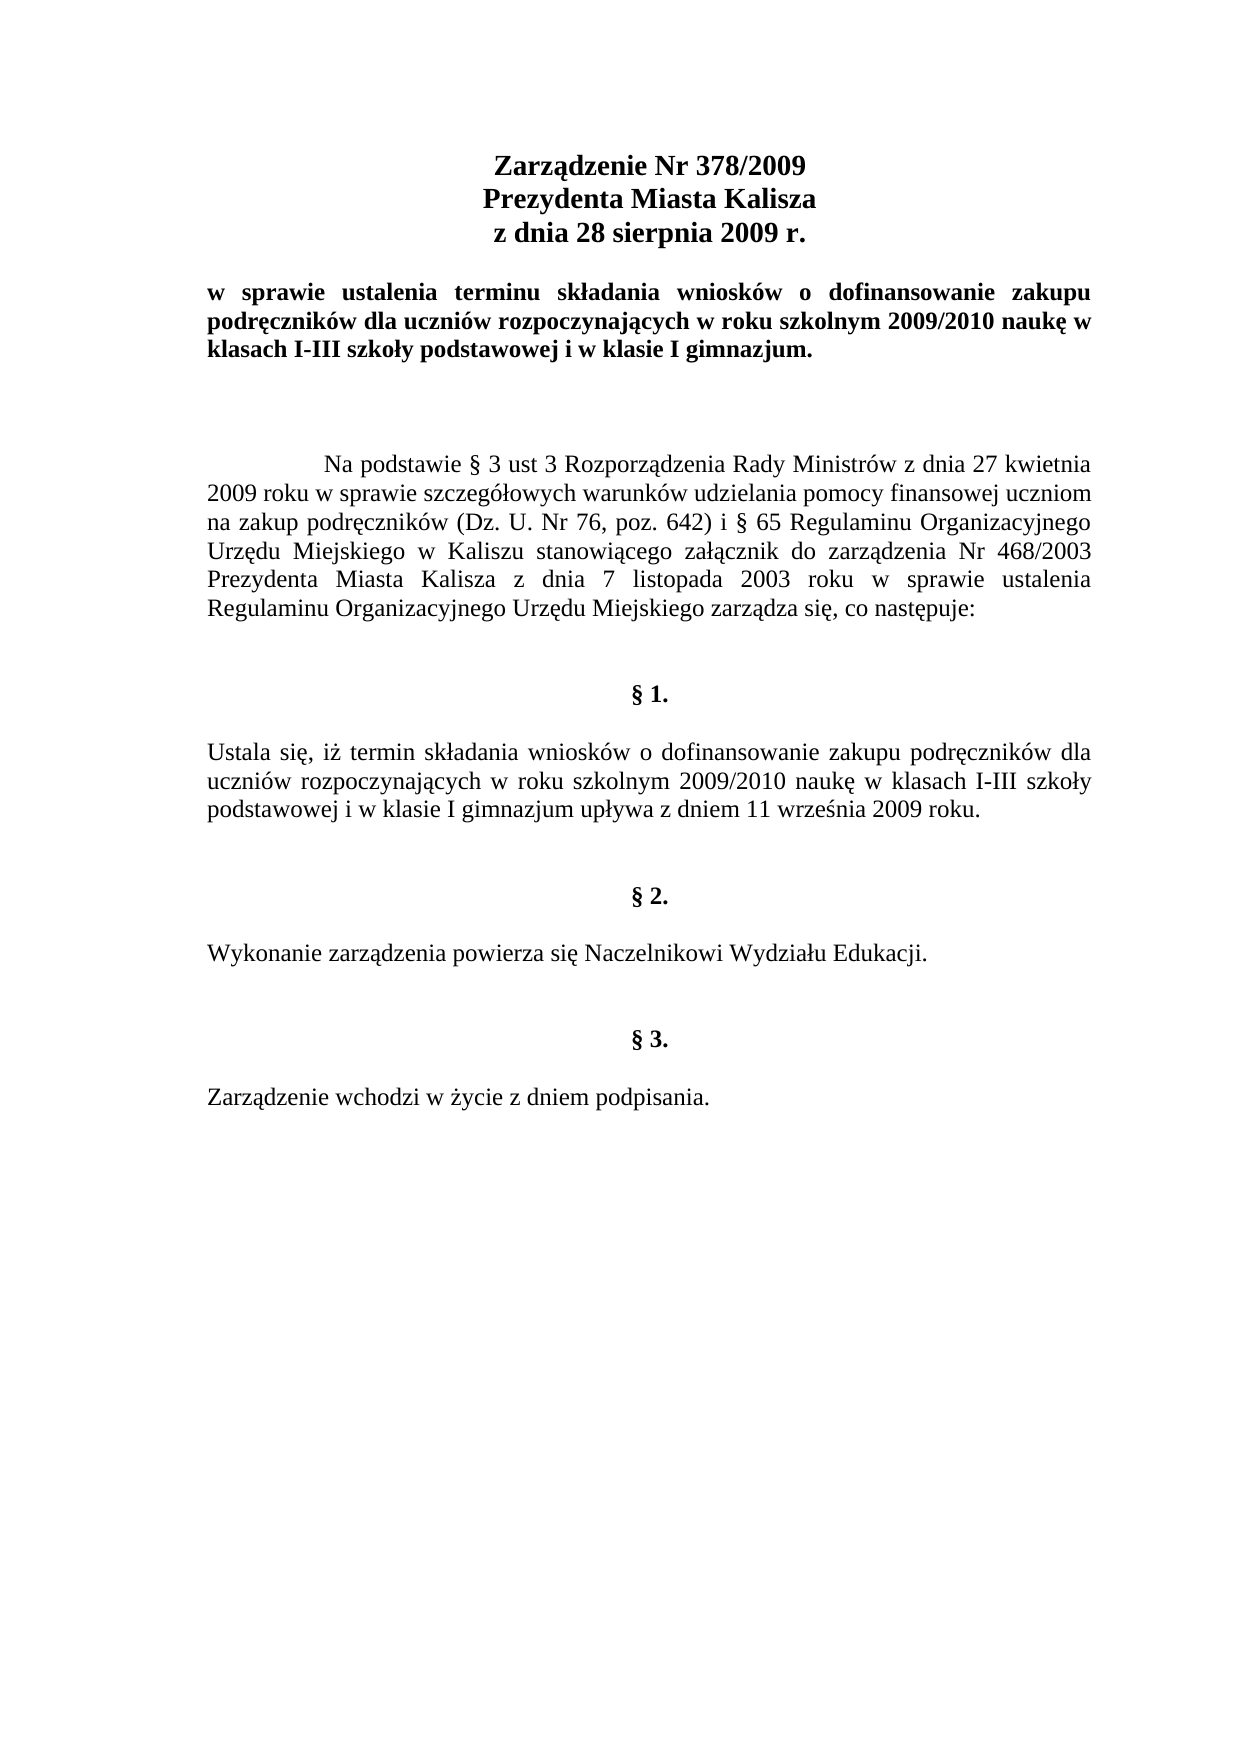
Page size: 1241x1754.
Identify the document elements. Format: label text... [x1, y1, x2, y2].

text § 1. [207, 679, 1092, 708]
text w sprawie ustalenia terminu składania wniosków o dofinansowanie zakupu podręczników dla uczniów rozpoczynających w roku szkolnym 2009/2010 naukę w klasach I-III szkoły podstawowej i w klasie I gimnazjum. [207, 277, 1092, 363]
text Prezydenta Miasta Kalisza [207, 181, 1092, 215]
text z dnia 28 sierpnia 2009 r. [207, 215, 1092, 248]
text § 3. [207, 1024, 1092, 1053]
text Wykonanie zarządzenia powierza się Naczelnikowi Wydziału Edukacji. [207, 938, 1092, 967]
text Na podstawie § 3 ust 3 Rozporządzenia Rady Ministrów z dnia 27 kwietnia 2009 roku w sprawie szczegółowych warunków udzielania pomocy finansowej uczniom na zakup podręczników (Dz. U. Nr 76, poz. 642) i § 65 Regulaminu Organizacyjnego Urzędu Miejskiego w Kaliszu stanowiącego załącznik do zarządzenia Nr 468/2003 Prezydenta Miasta Kalisza z dnia 7 listopada 2003 roku w sprawie ustalenia Regulaminu Organizacyjnego Urzędu Miejskiego zarządza się, co następuje: [207, 449, 1092, 622]
text Zarządzenie wchodzi w życie z dniem podpisania. [207, 1082, 1092, 1111]
text § 2. [207, 881, 1092, 909]
text Ustala się, iż termin składania wniosków o dofinansowanie zakupu podręczników dla uczniów rozpoczynających w roku szkolnym 2009/2010 naukę w klasach I-III szkoły podstawowej i w klasie I gimnazjum upływa z dniem 11 września 2009 roku. [207, 737, 1092, 823]
text Zarządzenie Nr 378/2009 [207, 148, 1092, 181]
